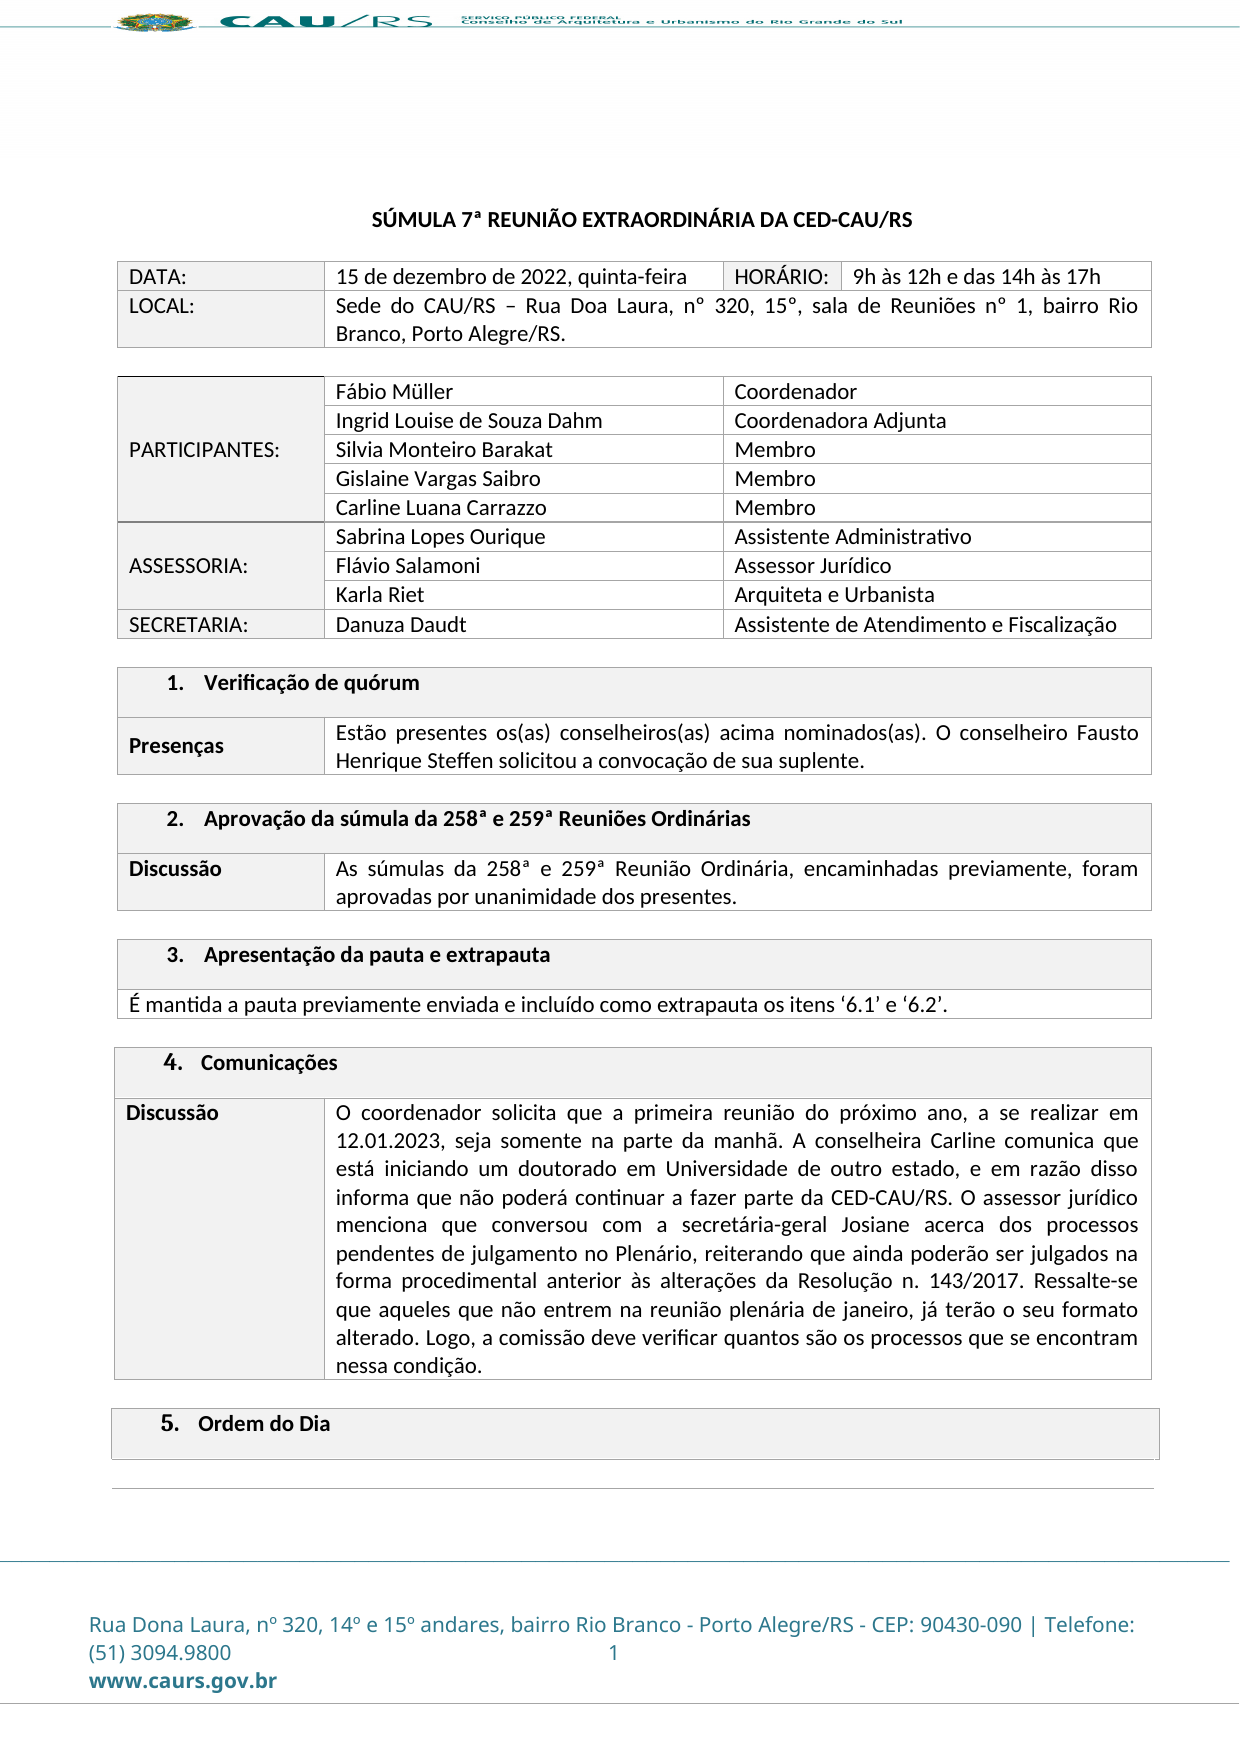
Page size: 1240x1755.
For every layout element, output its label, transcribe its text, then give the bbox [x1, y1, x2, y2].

table_cell É mantida a pauta previamente enviada e incluído como extrapauta os itens ‘6.1’ e ‘6.2’. [118, 990, 1151, 1018]
table_cell Karla Riet [325, 581, 723, 609]
table_cell O coordenador solicita que a primeira reunião do próximo ano, a se realizar em 12.01.2023, seja somente na parte da manhã. A conselheira Carline comunica que está iniciando um doutorado em Universidade de outro estado, e em razão disso informa que não poderá continuar a fazer parte da CED-CAU/RS. O assessor jurídico menciona que conversou com a secretária-geral Josiane acerca dos processos pendentes de julgamento no Plenário, reiterando que ainda poderão ser julgados na forma procedimental anterior às alterações da Resolução n. 143/2017. Ressalte-se que aqueles que não entrem na reunião plenária de janeiro, já terão o seu formato alterado. Logo, a comissão deve verificar quantos são os processos que se encontram nessa condição. [325, 1099, 1151, 1379]
table_header 15 de dezembro de 2022, quinta-feira [325, 262, 723, 290]
table_cell SECRETARIA: [118, 610, 324, 638]
table_cell Arquiteta e Urbanista [724, 581, 1151, 609]
table_cell Discussão [115, 1099, 324, 1379]
table_cell Assessor Jurídico [724, 552, 1151, 579]
table_header Verificação de quórum [118, 668, 1151, 717]
table_cell Assistente Administrativo [724, 523, 1151, 551]
table_header PARTICIPANTES: [118, 377, 324, 521]
table_cell Danuza Daudt [325, 610, 723, 638]
table_cell Carline Luana Carrazzo [325, 494, 723, 521]
table_cell Flávio Salamoni [325, 552, 723, 579]
table_cell Ingrid Louise de Souza Dahm [325, 406, 723, 434]
table_header 9h às 12h e das 14h às 17h [842, 262, 1151, 290]
table_cell As súmulas da 258ª e 259ª Reunião Ordinária, encaminhadas previamente, foram aprovadas por unanimidade dos presentes. [325, 854, 1151, 910]
table_cell Aprovação da súmula da 258ª e 259ª Reuniões Ordinárias [118, 804, 1151, 853]
table_cell Discussão [118, 854, 324, 910]
table_cell Membro [724, 494, 1151, 521]
table_header Coordenador [724, 377, 1151, 405]
table_header HORÁRIO: [724, 262, 841, 290]
table_header DATA: [118, 262, 324, 290]
table_cell ASSESSORIA: [118, 523, 324, 609]
table_cell [1155, 1460, 1159, 1488]
table_cell Sabrina Lopes Ourique [325, 523, 723, 551]
table_cell Assistente de Atendimento e Fiscalização [724, 610, 1151, 638]
table_header Ordem do Dia [112, 1409, 1159, 1458]
table_cell LOCAL: [118, 291, 324, 347]
table_header Comunicações [115, 1048, 1151, 1097]
table_cell Coordenadora Adjunta [724, 406, 1151, 434]
table_cell Presenças [118, 718, 324, 774]
table_cell Gislaine Vargas Saibro [325, 464, 723, 492]
table_cell [112, 1460, 1154, 1488]
table_cell Membro [724, 464, 1151, 492]
table_cell Sede do CAU/RS – Rua Doa Laura, nº 320, 15º, sala de Reuniões nº 1, bairro Rio Branco, Porto Alegre/RS. [325, 291, 1151, 347]
table_cell [118, 775, 1151, 803]
text SÚMULA 7ª REUNIÃO EXTRAORDINÁRIA DA CED-CAU/RS [148, 205, 1137, 233]
table_header Fábio Müller [325, 377, 723, 405]
table_header Apresentação da pauta e extrapauta [118, 940, 1151, 989]
table_cell Membro [724, 435, 1151, 463]
table_cell Estão presentes os(as) conselheiros(as) acima nominados(as). O conselheiro Fausto Henrique Steffen solicitou a convocação de sua suplente. [325, 718, 1151, 774]
table_cell Silvia Monteiro Barakat [325, 435, 723, 463]
